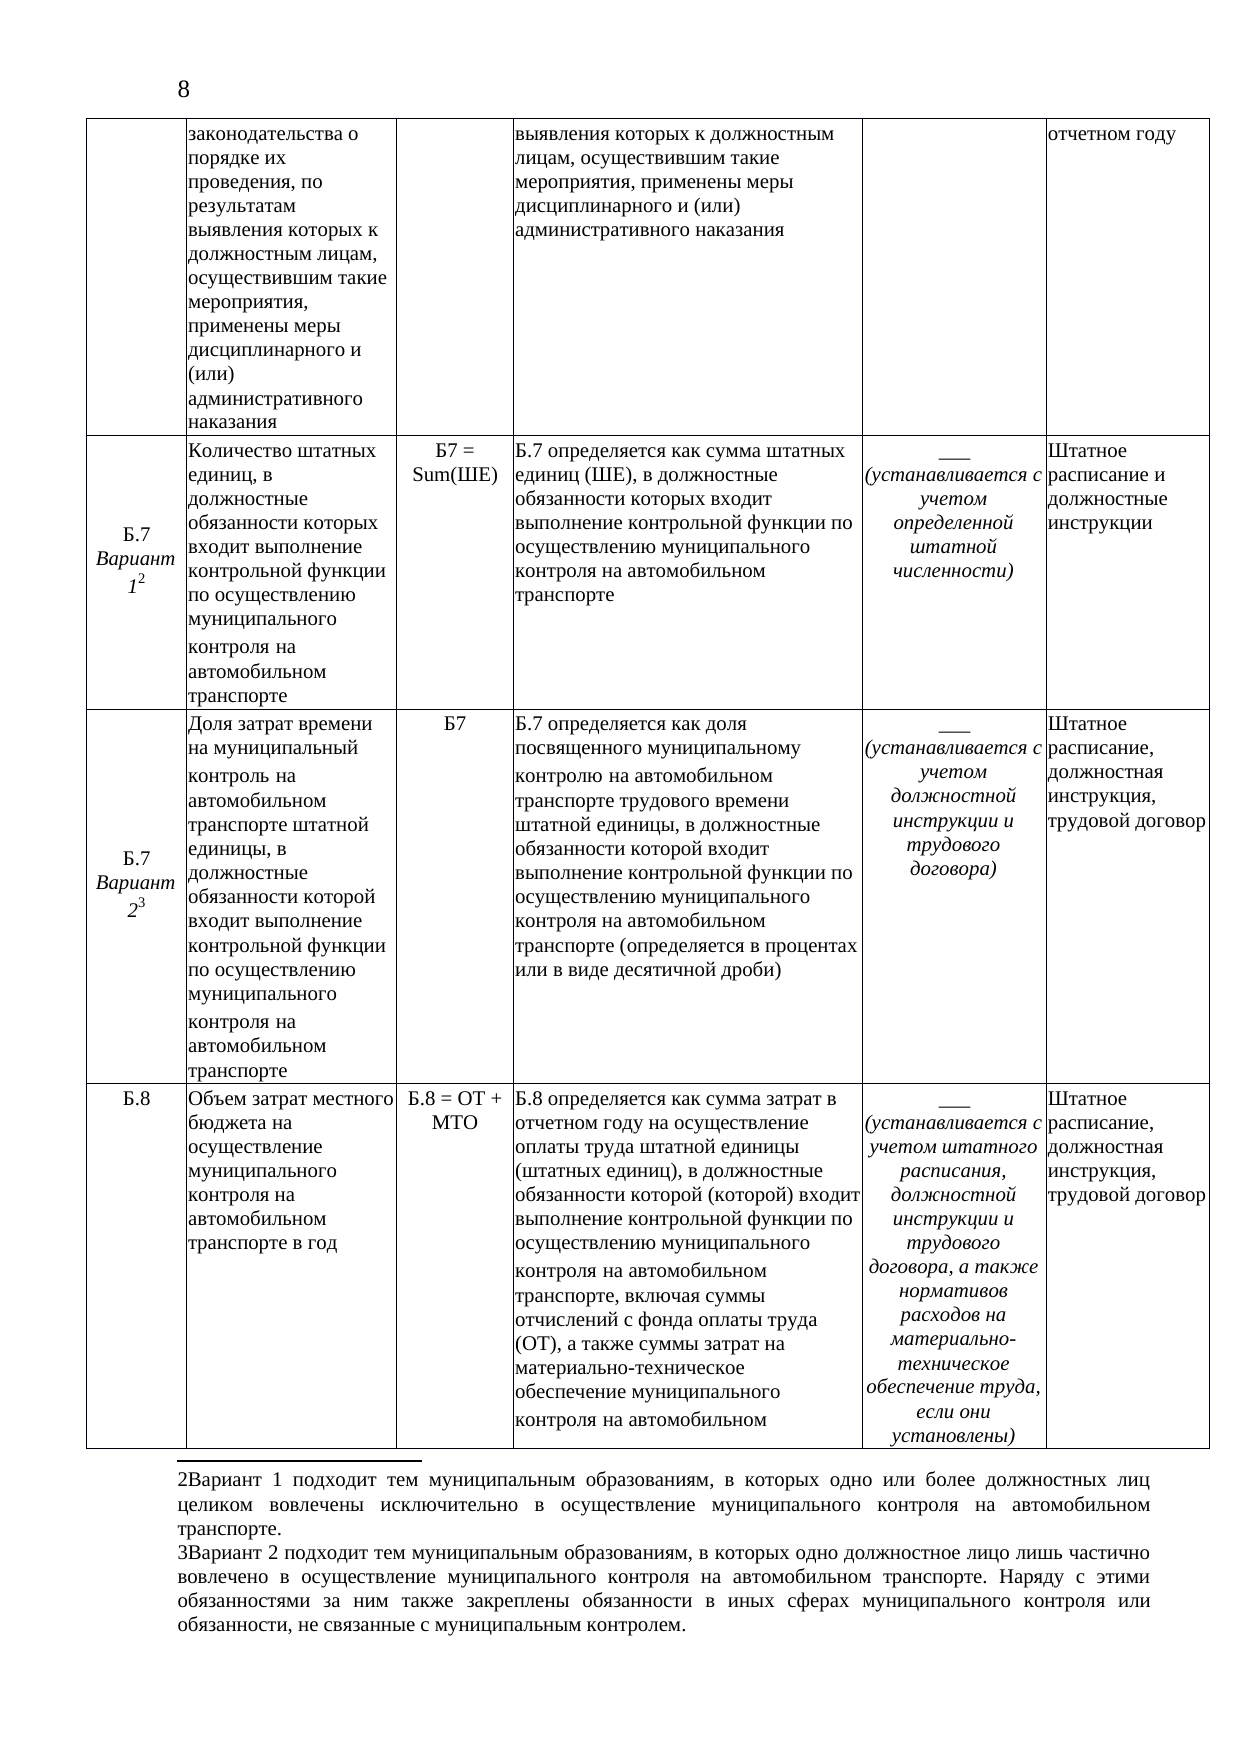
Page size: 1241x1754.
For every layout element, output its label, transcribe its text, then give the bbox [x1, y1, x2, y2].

table_cell выявления которых к должностным лицам, осуществившим такие мероприятия, применены меры дисциплинарного и (или) административного наказания [514, 119, 862, 435]
table_cell законодательства о порядке их проведения, по результатам выявления которых к должностным лицам, осуществившим такие мероприятия, применены меры дисциплинарного и (или) административного наказания [187, 119, 396, 435]
table_cell Б.7 Вариант 1 [87, 436, 186, 709]
table_cell Количество штатных единиц, в должностные обязанности которых входит выполнение контрольной функции по осуществлению муниципального контроля на автомобильном транспорте [187, 436, 396, 709]
table_cell Б.8 [87, 1084, 186, 1448]
table_cell Объем затрат местного бюджета на осуществление муниципального контроля на автомобильном транспорте в год [187, 1084, 396, 1448]
table_cell Б.8 = ОТ + МТО [397, 1084, 513, 1448]
table_cell Б7 = Sum(ШЕ) [397, 436, 513, 709]
table_cell Б.7 определяется как сумма штатных единиц (ШЕ), в должностные обязанности которых входит выполнение контрольной функции по осуществлению муниципального контроля на автомобильном транспорте [514, 436, 862, 709]
table_cell Б.7 Вариант 2 [87, 710, 186, 1083]
table_cell [863, 119, 1046, 435]
table_cell Б7 [397, 710, 513, 1083]
table_cell Штатное расписание и должностные инструкции [1047, 436, 1209, 709]
table_cell Б.7 определяется как доля посвященного муниципальному контролю на автомобильном транспорте трудового времени штатной единицы, в должностные обязанности которой входит выполнение контрольной функции по осуществлению муниципального контроля на автомобильном транспорте (определяется в процентах или в виде десятичной дроби) [514, 710, 862, 1083]
table_cell Штатное расписание, должностная инструкция, трудовой договор [1047, 1084, 1209, 1448]
table_cell ___ (устанавливается с учетом штатного расписания, должностной инструкции и трудового договора, а также нормативов расходов на материально-техническое обеспечение труда, если они установлены) [863, 1084, 1046, 1448]
table_cell ___ (устанавливается с учетом определенной штатной численности) [863, 436, 1046, 709]
table_cell Б.8 определяется как сумма затрат в отчетном году на осуществление оплаты труда штатной единицы (штатных единиц), в должностные обязанности которой (которой) входит выполнение контрольной функции по осуществлению муниципального контроля на автомобильном транспорте, включая суммы отчислений с фонда оплаты труда (ОТ), а также суммы затрат на материально-техническое обеспечение муниципального контроля на автомобильном [514, 1084, 862, 1448]
table_cell отчетном году [1047, 119, 1209, 435]
table_cell [87, 119, 186, 435]
table_cell Штатное расписание, должностная инструкция, трудовой договор [1047, 710, 1209, 1083]
table_cell [397, 119, 513, 435]
table_cell ___ (устанавливается с учетом должностной инструкции и трудового договора) [863, 710, 1046, 1083]
table_cell Доля затрат времени на муниципальный контроль на автомобильном транспорте штатной единицы, в должностные обязанности которой входит выполнение контрольной функции по осуществлению муниципального контроля на автомобильном транспорте [187, 710, 396, 1083]
